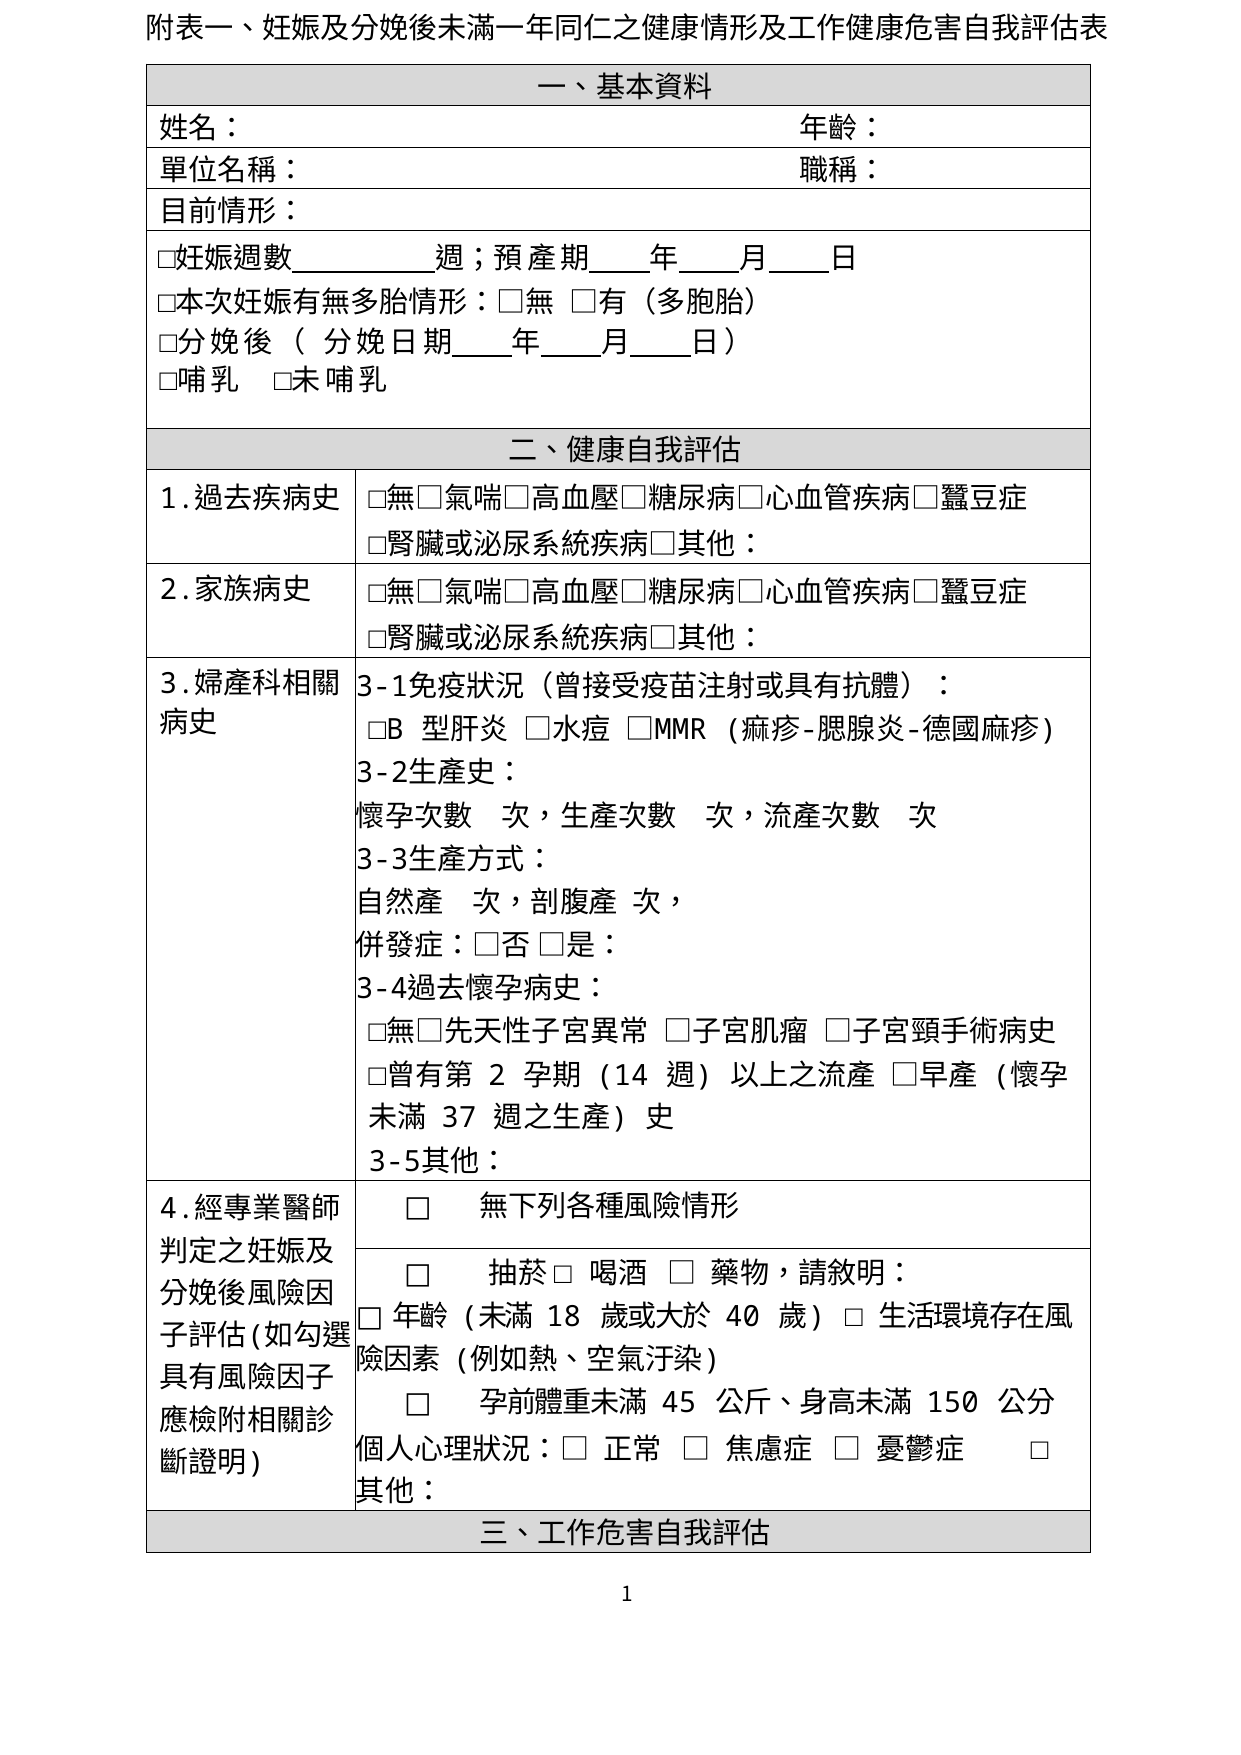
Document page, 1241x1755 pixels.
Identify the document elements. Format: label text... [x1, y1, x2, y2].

table_cell 抽菸 □ 喝酒 □ 藥物，請敘明： 年齡 (未滿 18 歲或大於 40 歲) □ 生活環境存在風險因素 (例如熱、空氣汙染) 孕前體重未滿 45 公斤、身高未滿 150 公分 個人心理狀況：□ 正常 □ 焦慮症 □ 憂鬱症 □ 其他： [356, 1249, 1090, 1510]
table_cell 4.經專業醫師判定之妊娠及分娩後風險因子評估(如勾選具有風險因子應檢附相關診斷證明) [147, 1181, 355, 1510]
table_cell 3.婦產科相關病史 [147, 658, 355, 1179]
table_cell 三、工作危害自我評估 [147, 1511, 1090, 1552]
table_cell 單位名稱： 職稱： [147, 148, 1090, 188]
table_cell 二、健康自我評估 [147, 429, 1090, 469]
table_cell 2.家族病史 [147, 564, 355, 657]
table_cell 無下列各種風險情形 [356, 1181, 1090, 1247]
table_cell □無□氣喘□高血壓□糖尿病□心血管疾病□蠶豆症 □腎臟或泌尿系統疾病□其他： [356, 564, 1090, 657]
table_cell □妊娠週數 週；預產期 年 月 日 □本次妊娠有無多胎情形：□無 □有（多胞胎） □分娩後（ 分娩日期 年 月 日） □哺乳 □未哺乳 [147, 231, 1090, 427]
table_cell 1.過去疾病史 [147, 470, 355, 563]
text 附表一、妊娠及分娩後未滿一年同仁之健康情形及工作健康危害自我評估表 [146, 5, 1134, 47]
table_cell 目前情形： [147, 189, 1090, 230]
table_cell 姓名： 年齡： [147, 106, 1090, 147]
table_cell 3-1免疫狀況（曾接受疫苗注射或具有抗體）： □B 型肝炎 □水痘 □MMR (痲疹-腮腺炎-德國麻疹) 3-2生產史： 懷孕次數 次，生產次數 次，流產次數 次 3-3生產方式： 自然產 次，剖腹產 次，併發症：□否□是： 3-4過去懷孕病史： □無□先天性子宮異常 □子宮肌瘤 □子宮頸手術病史 □曾有第 2 孕期 (14 週) 以上之流產 □早產 (懷孕未滿 37 週之生產) 史 3-5其他： [356, 658, 1090, 1179]
table_header 一、基本資料 [147, 65, 1090, 105]
table_cell □無□氣喘□高血壓□糖尿病□心血管疾病□蠶豆症 □腎臟或泌尿系統疾病□其他： [356, 470, 1090, 563]
